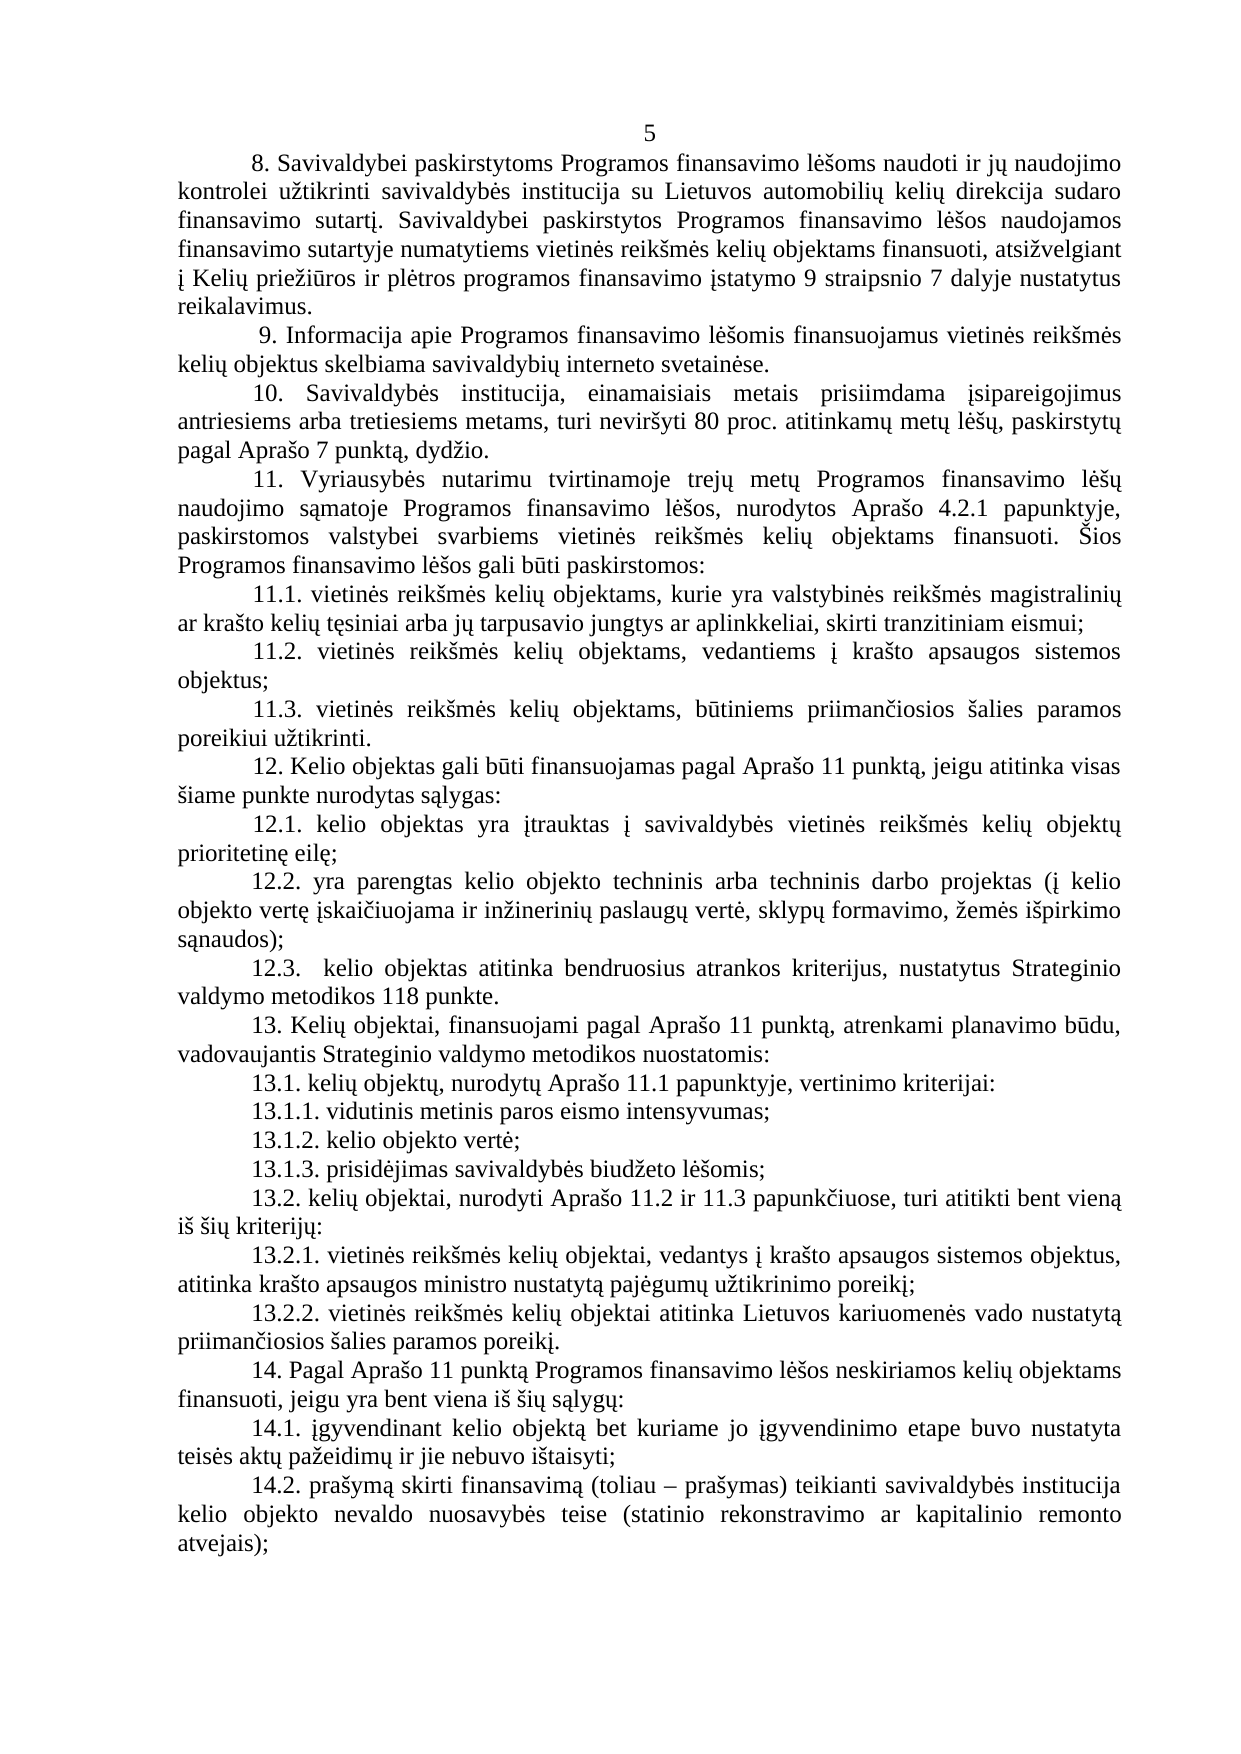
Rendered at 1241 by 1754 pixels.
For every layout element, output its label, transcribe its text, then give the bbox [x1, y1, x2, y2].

text 14. Pagal Aprašo 11 punktą Programos finansavimo lėšos neskiriamos kelių objektams finansuoti, jeigu yra bent viena iš šių sąlygų: [177, 1355, 1122, 1413]
text 13.1.1. vidutinis metinis paros eismo intensyvumas; [177, 1096, 1122, 1125]
text 14.2. prašymą skirti finansavimą (toliau – prašymas) teikianti savivaldybės institucija kelio objekto nevaldo nuosavybės teise (statinio rekonstravimo ar kapitalinio remonto atvejais); [177, 1470, 1122, 1556]
text 14.1. įgyvendinant kelio objektą bet kuriame jo įgyvendinimo etape buvo nustatyta teisės aktų pažeidimų ir jie nebuvo ištaisyti; [177, 1413, 1122, 1470]
text 9. Informacija apie Programos finansavimo lėšomis finansuojamus vietinės reikšmės kelių objektus skelbiama savivaldybių interneto svetainėse. [177, 320, 1122, 378]
text 12.1. kelio objektas yra įtrauktas į savivaldybės vietinės reikšmės kelių objektų prioritetinę eilę; [177, 809, 1122, 866]
text 13.1.2. kelio objekto vertė; [177, 1125, 1122, 1154]
text 10. Savivaldybės institucija, einamaisiais metais prisiimdama įsipareigojimus antriesiems arba tretiesiems metams, turi neviršyti 80 proc. atitinkamų metų lėšų, paskirstytų pagal Aprašo 7 punktą, dydžio. [177, 378, 1122, 464]
text 13. Kelių objektai, finansuojami pagal Aprašo 11 punktą, atrenkami planavimo būdu, vadovaujantis Strateginio valdymo metodikos nuostatomis: [177, 1010, 1122, 1068]
text 12.3. kelio objektas atitinka bendruosius atrankos kriterijus, nustatytus Strateginio valdymo metodikos 118 punkte. [177, 953, 1122, 1010]
text 13.2.2. vietinės reikšmės kelių objektai atitinka Lietuvos kariuomenės vado nustatytą priimančiosios šalies paramos poreikį. [177, 1298, 1122, 1355]
text 13.1. kelių objektų, nurodytų Aprašo 11.1 papunktyje, vertinimo kriterijai: [177, 1068, 1122, 1096]
text 11.2. vietinės reikšmės kelių objektams, vedantiems į krašto apsaugos sistemos objektus; [177, 636, 1122, 694]
text 11. Vyriausybės nutarimu tvirtinamoje trejų metų Programos finansavimo lėšų naudojimo sąmatoje Programos finansavimo lėšos, nurodytos Aprašo 4.2.1 papunktyje, paskirstomos valstybei svarbiems vietinės reikšmės kelių objektams finansuoti. Šios Programos finansavimo lėšos gali būti paskirstomos: [177, 464, 1122, 579]
text 13.1.3. prisidėjimas savivaldybės biudžeto lėšomis; [177, 1154, 1122, 1183]
text 11.1. vietinės reikšmės kelių objektams, kurie yra valstybinės reikšmės magistralinių ar krašto kelių tęsiniai arba jų tarpusavio jungtys ar aplinkkeliai, skirti tranzitiniam eismui; [177, 579, 1122, 636]
text 12. Kelio objektas gali būti finansuojamas pagal Aprašo 11 punktą, jeigu atitinka visas šiame punkte nurodytas sąlygas: [177, 751, 1122, 809]
text 13.2. kelių objektai, nurodyti Aprašo 11.2 ir 11.3 papunkčiuose, turi atitikti bent vieną iš šių kriterijų: [177, 1183, 1122, 1240]
text 11.3. vietinės reikšmės kelių objektams, būtiniems priimančiosios šalies paramos poreikiui užtikrinti. [177, 694, 1122, 751]
text 13.2.1. vietinės reikšmės kelių objektai, vedantys į krašto apsaugos sistemos objektus, atitinka krašto apsaugos ministro nustatytą pajėgumų užtikrinimo poreikį; [177, 1240, 1122, 1298]
text 12.2. yra parengtas kelio objekto techninis arba techninis darbo projektas (į kelio objekto vertę įskaičiuojama ir inžinerinių paslaugų vertė, sklypų formavimo, žemės išpirkimo sąnaudos); [177, 866, 1122, 953]
text 8. Savivaldybei paskirstytoms Programos finansavimo lėšoms naudoti ir jų naudojimo kontrolei užtikrinti savivaldybės institucija su Lietuvos automobilių kelių direkcija sudaro finansavimo sutartį. Savivaldybei paskirstytos Programos finansavimo lėšos naudojamos finansavimo sutartyje numatytiems vietinės reikšmės kelių objektams finansuoti, atsižvelgiant į Kelių priežiūros ir plėtros programos finansavimo įstatymo 9 straipsnio 7 dalyje nustatytus reikalavimus. [177, 148, 1122, 320]
